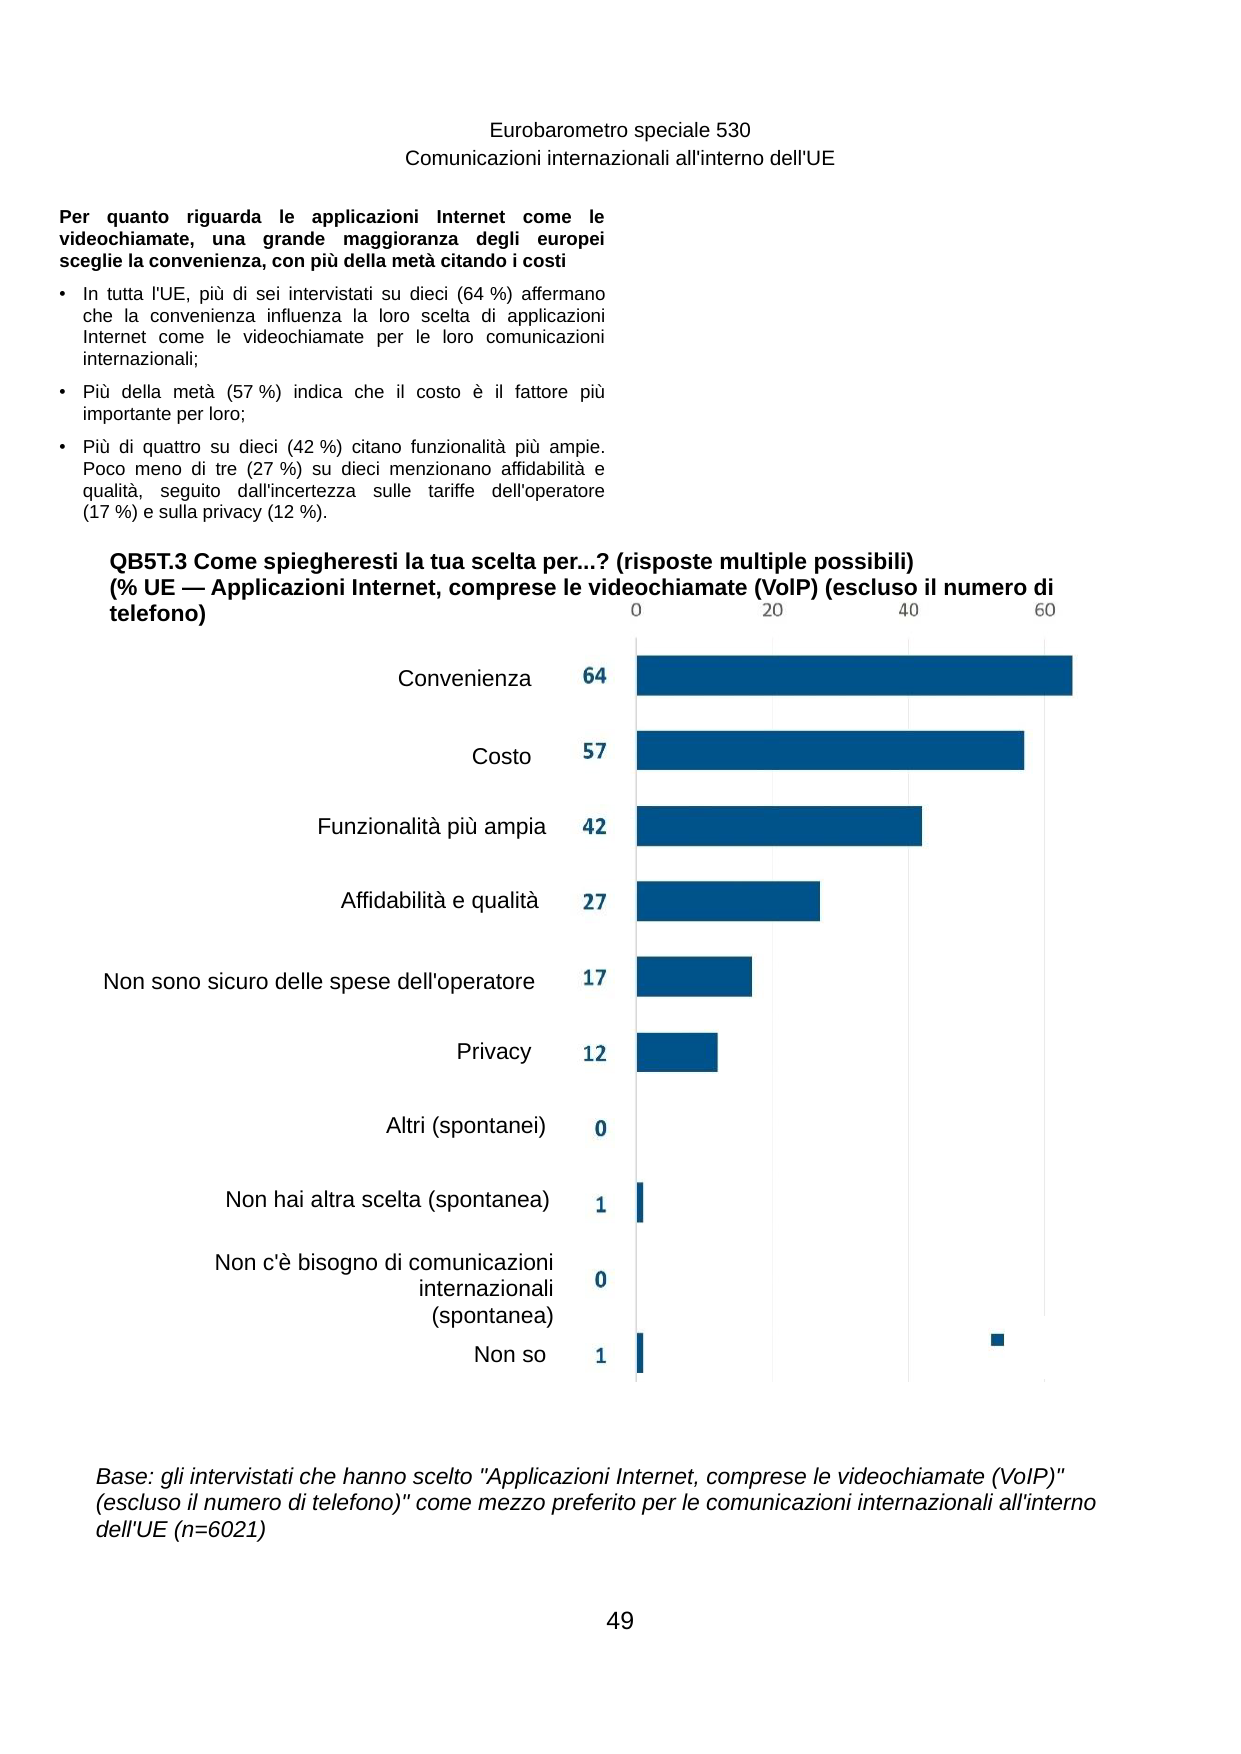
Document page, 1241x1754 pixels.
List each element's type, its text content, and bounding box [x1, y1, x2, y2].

list In tutta l'UE, più di sei intervistati su dieci (64 %) affermano che la convenienza influenza la loro scelta di applicazioni Internet come le videochiamate per le loro comunicazioni internazionali; [59, 283, 605, 369]
list Più della metà (57 %) indica che il costo è il fattore più importante per loro; [59, 381, 605, 424]
text Per quanto riguarda le applicazioni Internet come le videochiamate, una grande maggioranza degli europei sceglie la convenienza, con più della metà citando i costi [59, 206, 605, 271]
picture [559, 587, 1101, 1382]
list Più di quattro su dieci (42 %) citano funzionalità più ampie. Poco meno di tre (27 %) su dieci menzionano affidabilità e qualità, seguito dall'incertezza sulle tariffe dell'operatore (17 %) e sulla privacy (12 %). [59, 436, 605, 522]
